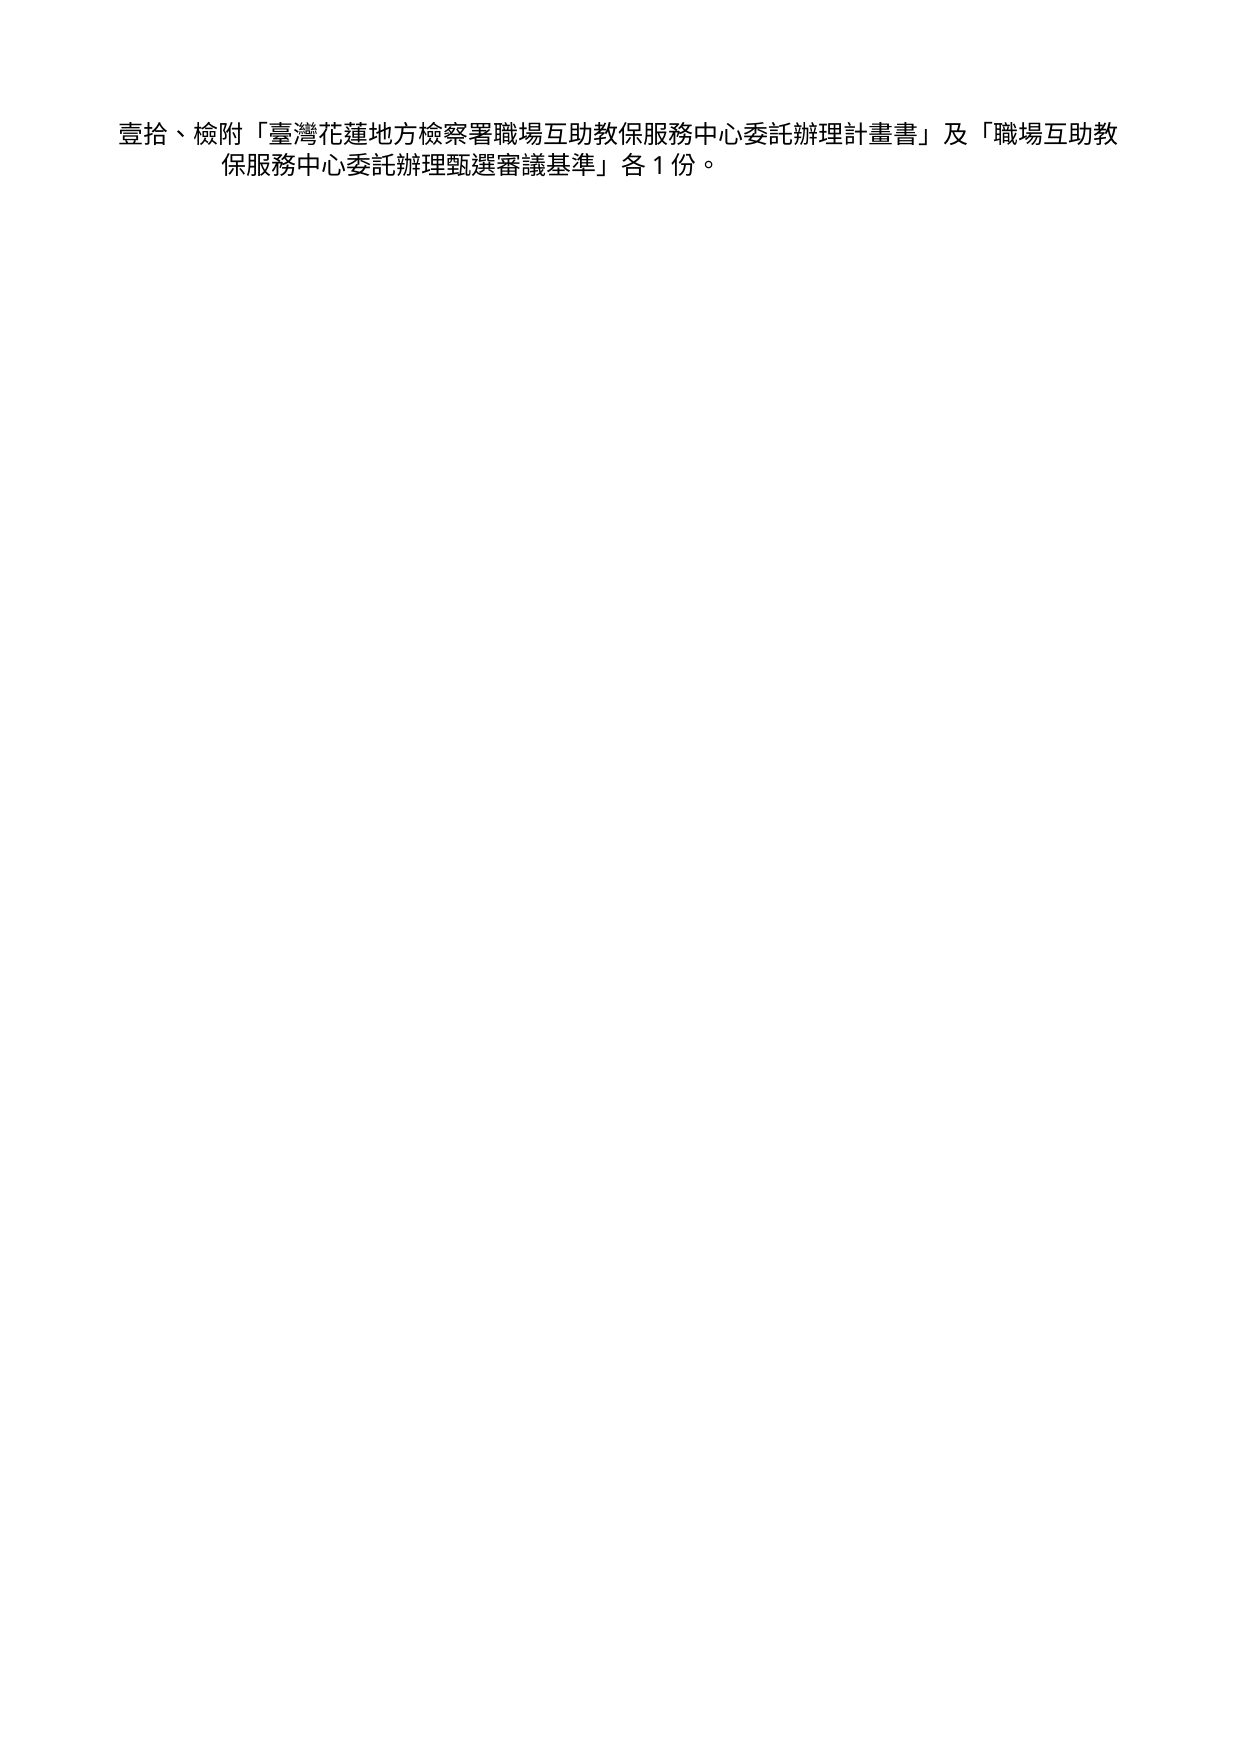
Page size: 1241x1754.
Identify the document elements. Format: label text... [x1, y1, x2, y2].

list 檢附「臺灣花蓮地方檢察署職場互助教保服務中心委託辦理計畫書」及「職場互助教保服務中心委託辦理甄選審議基準」各1份。 [118, 118, 1122, 181]
